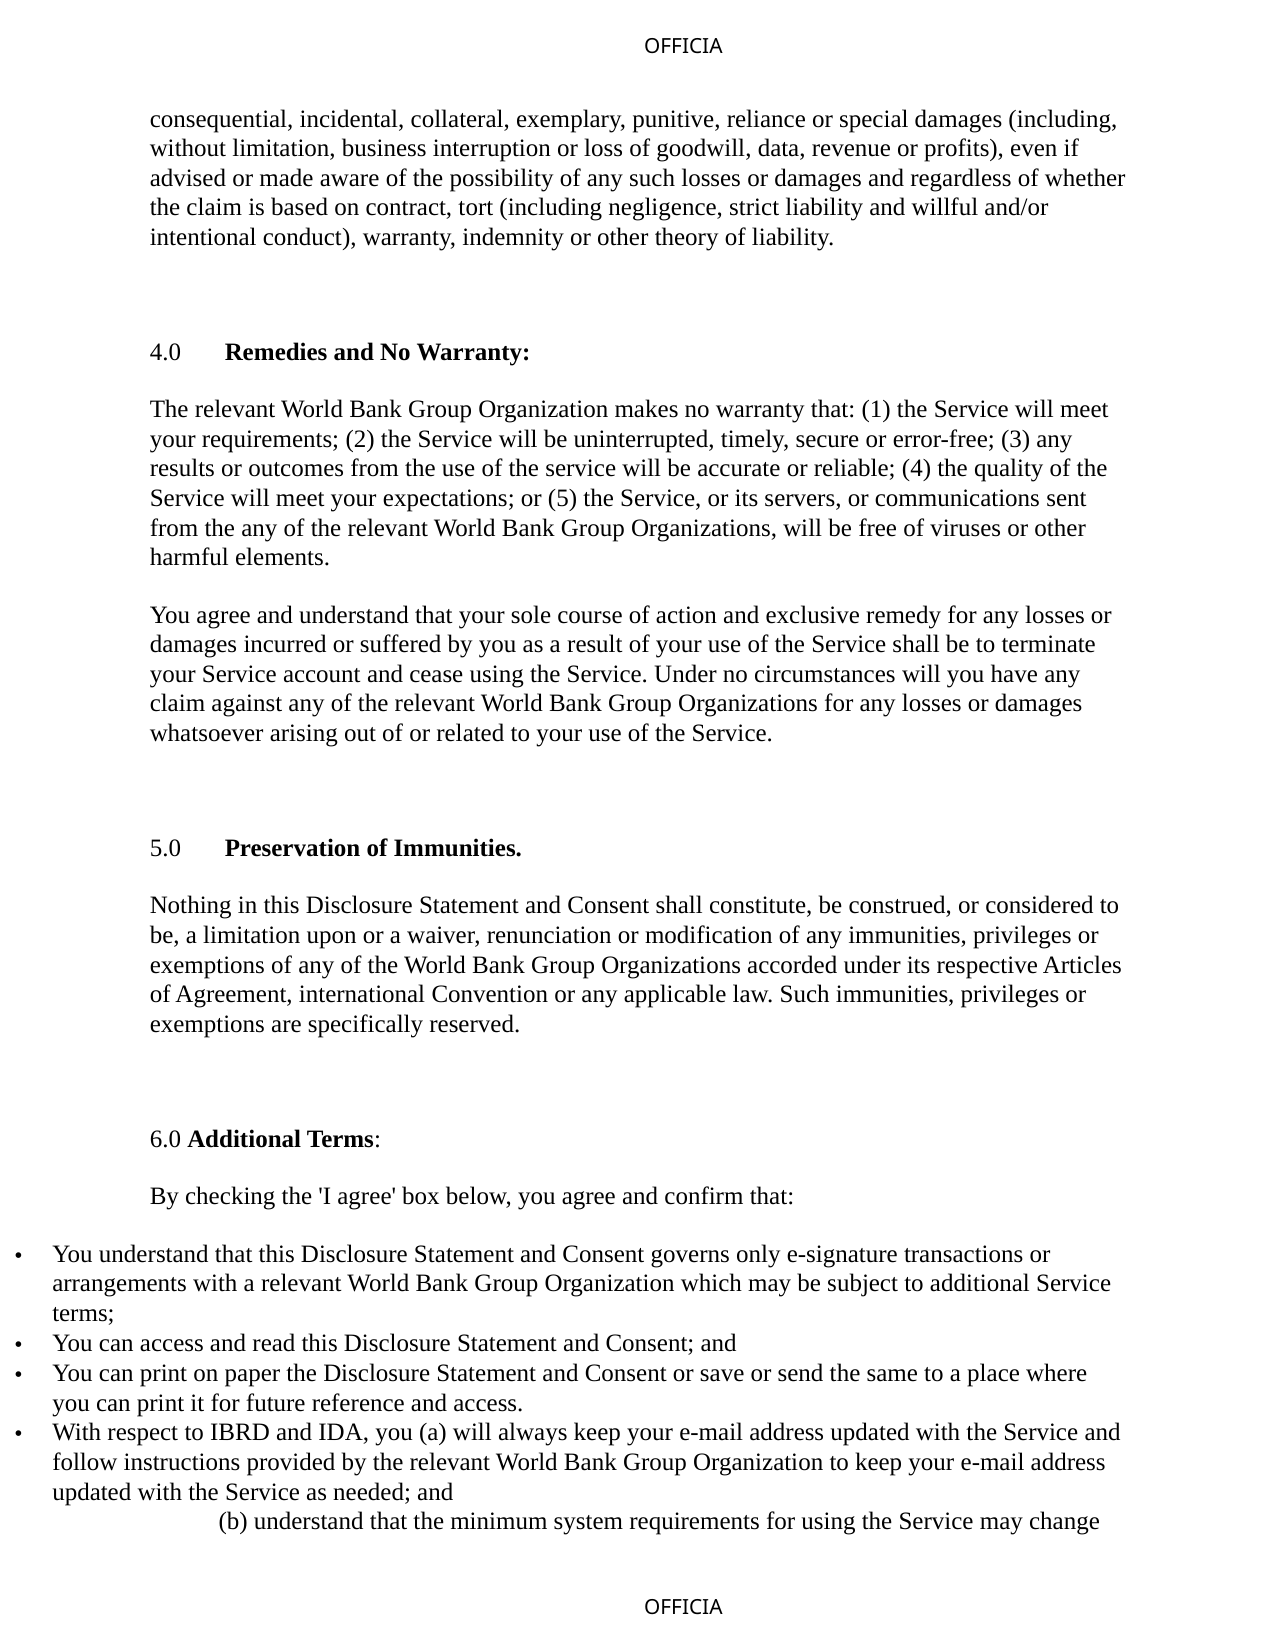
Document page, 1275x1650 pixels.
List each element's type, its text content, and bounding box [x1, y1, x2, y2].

text consequential, incidental, collateral, exemplary, punitive, reliance or special damages (including, without limitation, business interruption or loss of goodwill, data, revenue or profits), even if advised or made aware of the possibility of any such losses or damages and regardless of whether the claim is based on contract, tort (including negligence, strict liability and willful and/or intentional conduct), warranty, indemnity or other theory of liability. [149, 104, 1126, 251]
text 5.0 Preservation of Immunities. [149, 833, 1126, 862]
text The relevant World Bank Group Organization makes no warranty that: (1) the Service will meet your requirements; (2) the Service will be uninterrupted, timely, secure or error-free; (3) any results or outcomes from the use of the service will be accurate or reliable; (4) the quality of the Service will meet your expectations; or (5) the Service, or its servers, or communications sent from the any of the relevant World Bank Group Organizations, will be free of viruses or other harmful elements. [149, 394, 1126, 571]
text Nothing in this Disclosure Statement and Consent shall constitute, be construed, or considered to be, a limitation upon or a waiver, renunciation or modification of any immunities, privileges or exemptions of any of the World Bank Group Organizations accorded under its respective Articles of Agreement, international Convention or any applicable law. Such immunities, privileges or exemptions are specifically reserved. [149, 891, 1126, 1038]
text 4.0 Remedies and No Warranty: [149, 337, 1126, 366]
list You can access and read this Disclosure Statement and Consent; and [14, 1328, 1126, 1356]
list With respect to IBRD and IDA, you (a) will always keep your e-mail address updated with the Service and follow instructions provided by the relevant World Bank Group Organization to keep your e-mail address updated with the Service as needed; and [14, 1417, 1126, 1505]
text (b) understand that the minimum system requirements for using the Service may change [52, 1506, 1106, 1535]
text By checking the 'I agree' box below, you agree and confirm that: [149, 1181, 1126, 1210]
text You agree and understand that your sole course of action and exclusive remedy for any losses or damages incurred or suffered by you as a result of your use of the Service shall be to terminate your Service account and cease using the Service. Under no circumstances will you have any claim against any of the relevant World Bank Group Organizations for any losses or damages whatsoever arising out of or related to your use of the Service. [149, 600, 1126, 747]
list You can print on paper the Disclosure Statement and Consent or save or send the same to a place where you can print it for future reference and access. [14, 1358, 1126, 1417]
text 6.0 Additional Terms: [149, 1124, 1126, 1153]
list You understand that this Disclosure Statement and Consent governs only e-signature transactions or arrangements with a relevant World Bank Group Organization which may be subject to additional Service terms; [14, 1239, 1126, 1327]
